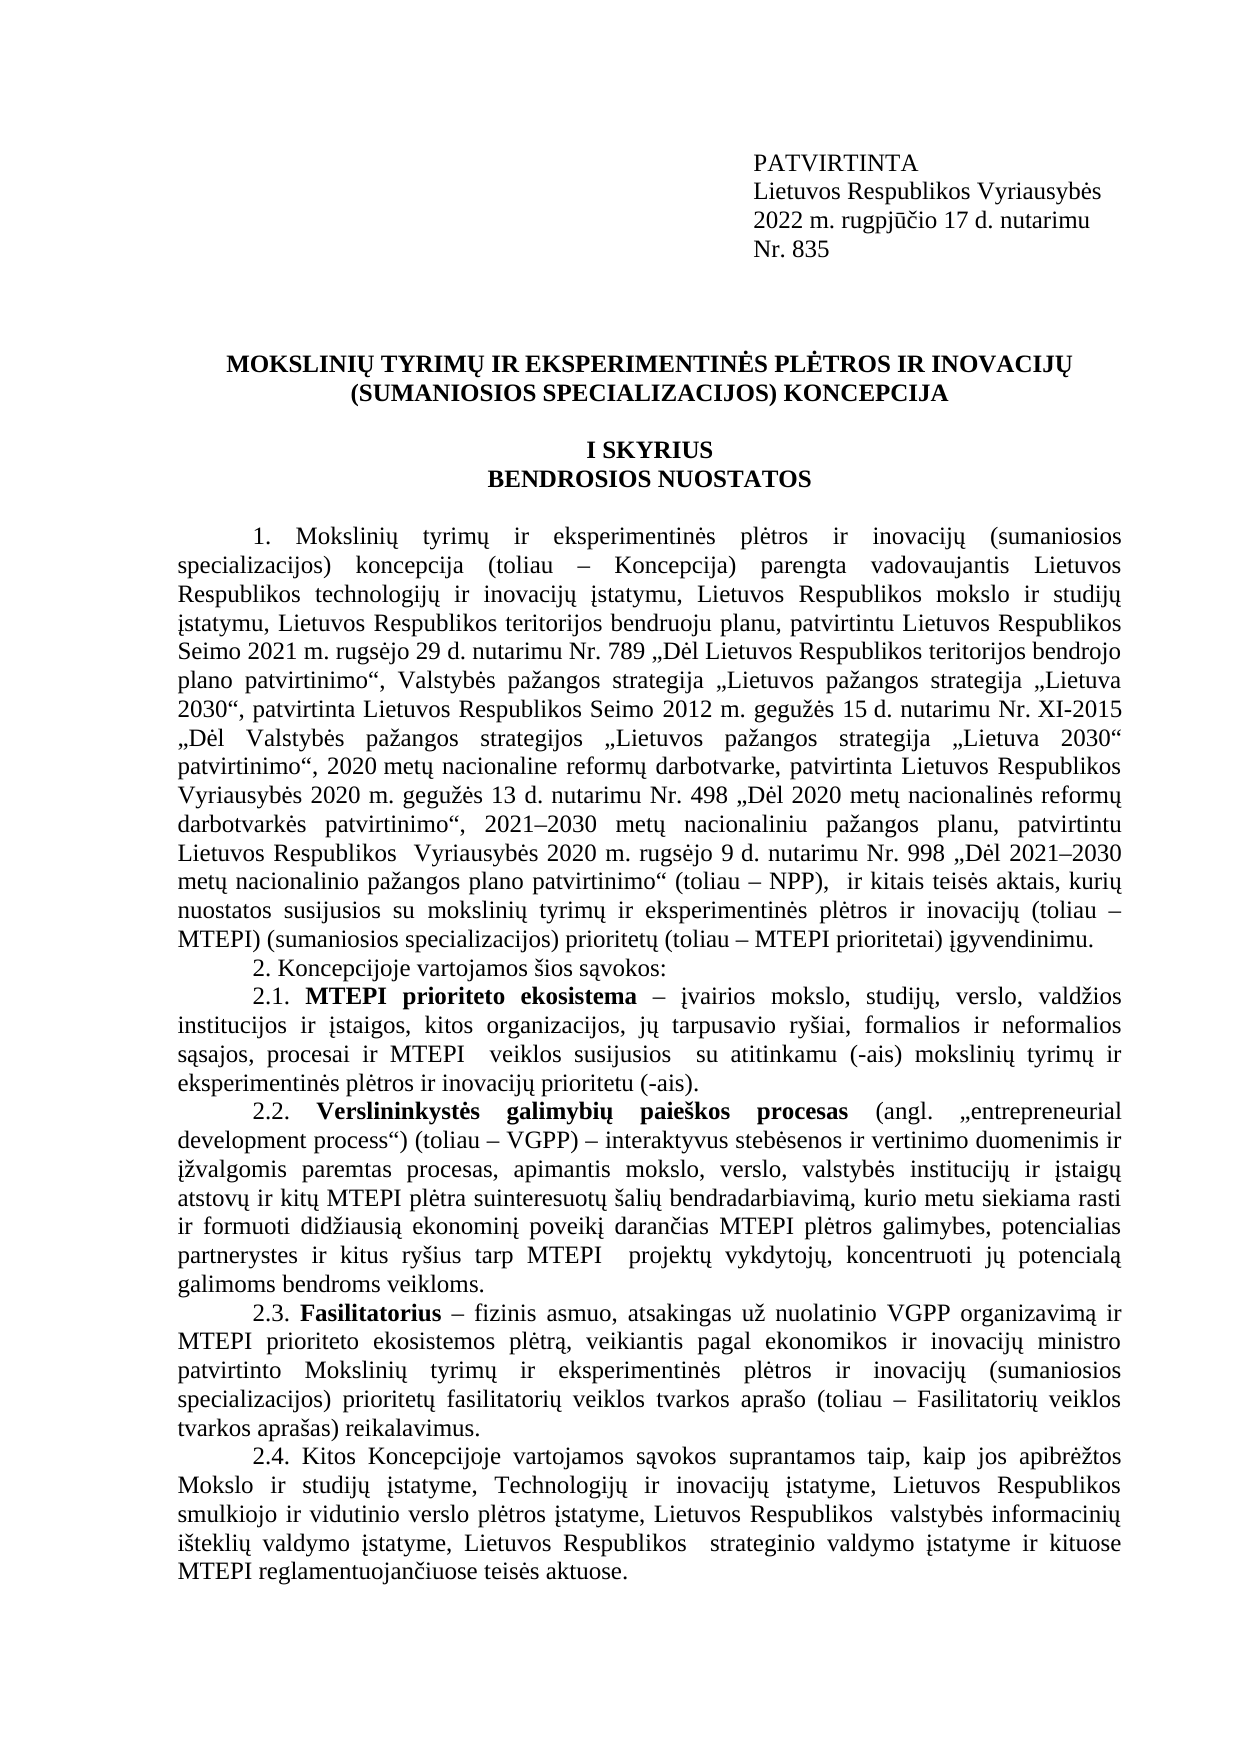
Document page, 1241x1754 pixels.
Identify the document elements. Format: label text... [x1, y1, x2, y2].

text I SKYRIUS [177, 435, 1122, 464]
text 2.3. Fasilitatorius – fizinis asmuo, atsakingas už nuolatinio VGPP organizavimą ir MTEPI prioriteto ekosistemos plėtrą, veikiantis pagal ekonomikos ir inovacijų ministro patvirtinto Mokslinių tyrimų ir eksperimentinės plėtros ir inovacijų (sumaniosios specializacijos) prioritetų fasilitatorių veiklos tvarkos aprašo (toliau – Fasilitatorių veiklos tvarkos aprašas) reikalavimus. [177, 1298, 1122, 1441]
text mokslinių tyrimų IR eksperimentinės plėtros ir inovacijų (SUMANIOSIOS SPECIALIZACIJOS) koncepcija [177, 349, 1122, 406]
text 1. Mokslinių tyrimų ir eksperimentinės plėtros ir inovacijų (sumaniosios specializacijos) koncepcija (toliau – Koncepcija) parengta vadovaujantis Lietuvos Respublikos technologijų ir inovacijų įstatymu, Lietuvos Respublikos mokslo ir studijų įstatymu, Lietuvos Respublikos teritorijos bendruoju planu, patvirtintu Lietuvos Respublikos Seimo 2021 m. rugsėjo 29 d. nutarimu Nr. 789 „Dėl Lietuvos Respublikos teritorijos bendrojo plano patvirtinimo“, Valstybės pažangos strategija „Lietuvos pažangos strategija „Lietuva 2030“, patvirtinta Lietuvos Respublikos Seimo 2012 m. gegužės 15 d. nutarimu Nr. XI-2015 „Dėl Valstybės pažangos strategijos „Lietuvos pažangos strategija „Lietuva 2030“ patvirtinimo“, 2020 metų nacionaline reformų darbotvarke, patvirtinta Lietuvos Respublikos Vyriausybės 2020 m. gegužės 13 d. nutarimu Nr. 498 „Dėl 2020 metų nacionalinės reformų darbotvarkės patvirtinimo“, 2021–2030 metų nacionaliniu pažangos planu, patvirtintu Lietuvos Respublikos Vyriausybės 2020 m. rugsėjo 9 d. nutarimu Nr. 998 „Dėl 2021–2030 metų nacionalinio pažangos plano patvirtinimo“ (toliau – NPP), ir kitais teisės aktais, kurių nuostatos susijusios su mokslinių tyrimų ir eksperimentinės plėtros ir inovacijų (toliau – MTEPI) (sumaniosios specializacijos) prioritetų (toliau – MTEPI prioritetai) įgyvendinimu. [177, 521, 1122, 953]
text 2.1. MTEPI prioriteto ekosistema – įvairios mokslo, studijų, verslo, valdžios institucijos ir įstaigos, kitos organizacijos, jų tarpusavio ryšiai, formalios ir neformalios sąsajos, procesai ir MTEPI veiklos susijusios su atitinkamu (-ais) mokslinių tyrimų ir eksperimentinės plėtros ir inovacijų prioritetu (-ais). [177, 981, 1122, 1096]
text PATVIRTINTA Lietuvos Respublikos Vyriausybės 2022 m. rugpjūčio 17 d. nutarimu Nr. 835 [753, 148, 1122, 263]
text 2.4. Kitos Koncepcijoje vartojamos sąvokos suprantamos taip, kaip jos apibrėžtos Mokslo ir studijų įstatyme, Technologijų ir inovacijų įstatyme, Lietuvos Respublikos smulkiojo ir vidutinio verslo plėtros įstatyme, Lietuvos Respublikos valstybės informacinių išteklių valdymo įstatyme, Lietuvos Respublikos strateginio valdymo įstatyme ir kituose MTEPI reglamentuojančiuose teisės aktuose. [177, 1441, 1122, 1585]
text BENDROSIOS NUOSTATOS [177, 464, 1122, 493]
text 2. Koncepcijoje vartojamos šios sąvokos: [177, 953, 1122, 981]
text 2.2. Verslininkystės galimybių paieškos procesas (angl. „entrepreneurial development process“) (toliau – VGPP) – interaktyvus stebėsenos ir vertinimo duomenimis ir įžvalgomis paremtas procesas, apimantis mokslo, verslo, valstybės institucijų ir įstaigų atstovų ir kitų MTEPI plėtra suinteresuotų šalių bendradarbiavimą, kurio metu siekiama rasti ir formuoti didžiausią ekonominį poveikį darančias MTEPI plėtros galimybes, potencialias partnerystes ir kitus ryšius tarp MTEPI projektų vykdytojų, koncentruoti jų potencialą galimoms bendroms veikloms. [177, 1096, 1122, 1298]
